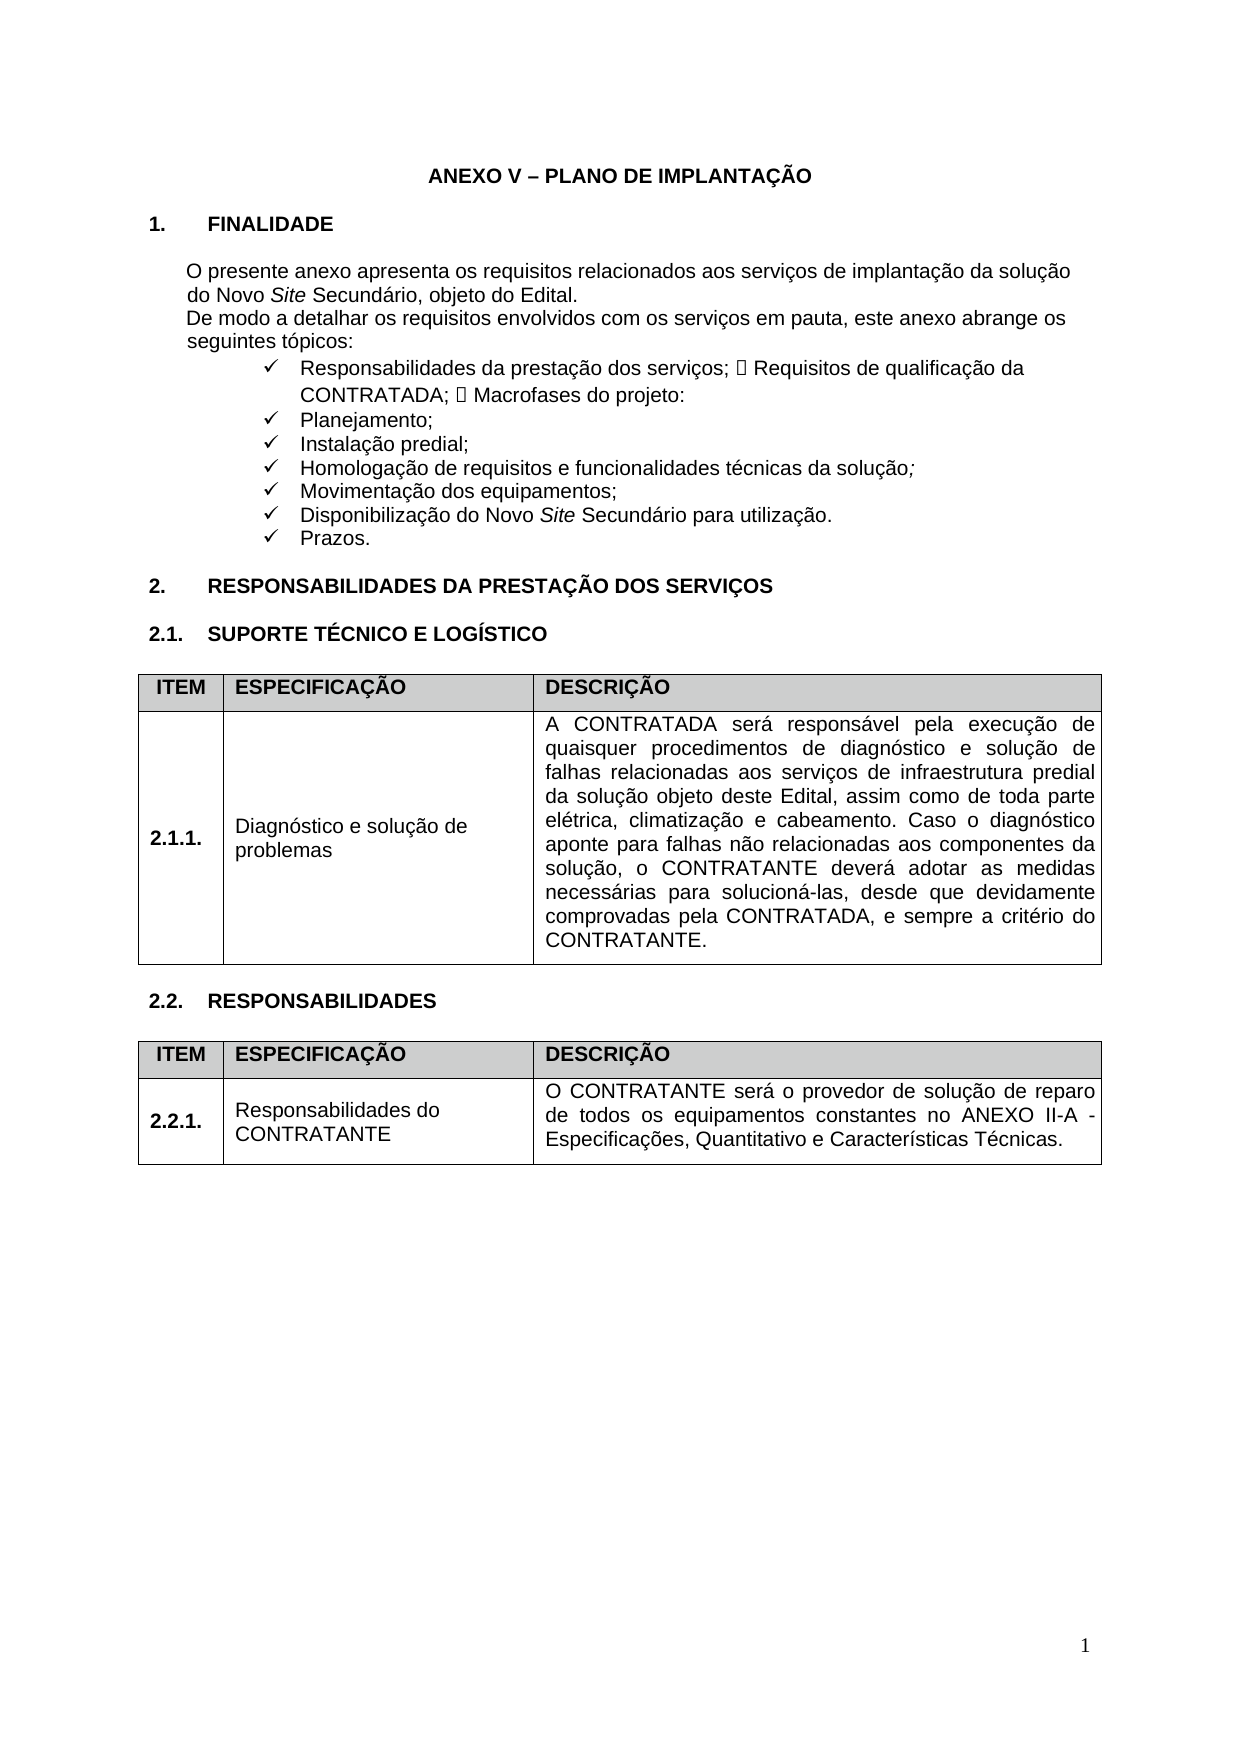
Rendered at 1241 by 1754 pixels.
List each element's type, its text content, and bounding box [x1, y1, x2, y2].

list Responsabilidades da prestação dos serviços;  Requisitos de qualificação da CONTRATADA;  Macrofases do projeto: [262, 353, 1090, 409]
list Movimentação dos equipamentos; [262, 480, 1090, 503]
table_header DESCRIÇÃO [534, 1042, 1101, 1078]
list Disponibilização do Novo Site Secundário para utilização. [262, 503, 1090, 527]
list Prazos. [262, 527, 1090, 550]
table_cell A CONTRATADA será responsável pela execução de quaisquer procedimentos de diagnóstico e solução de falhas relacionadas aos serviços de infraestrutura predial da solução objeto deste Edital, assim como de toda parte elétrica, climatização e cabeamento. Caso o diagnóstico aponte para falhas não relacionadas aos componentes da solução, o CONTRATANTE deverá adotar as medidas necessárias para solucioná-las, desde que devidamente comprovadas pela CONTRATADA, e sempre a critério do CONTRATANTE. [534, 712, 1101, 964]
text De modo a detalhar os requisitos envolvidos com os serviços em pauta, este anexo abrange os seguintes tópicos: [186, 306, 1090, 353]
subtitle FINALIDADE [148, 211, 1092, 235]
text O presente anexo apresenta os requisitos relacionados aos serviços de implantação da solução do Novo Site Secundário, objeto do Edital. [186, 259, 1090, 306]
table_cell Responsabilidades do CONTRATANTE [224, 1079, 533, 1164]
table_header ITEM [139, 675, 223, 711]
list Homologação de requisitos e funcionalidades técnicas da solução; [262, 456, 1090, 480]
subtitle SUPORTE TÉCNICO E LOGÍSTICO [148, 622, 1092, 646]
table_cell Diagnóstico e solução de problemas [224, 712, 533, 964]
table_header DESCRIÇÃO [534, 675, 1101, 711]
table_cell O CONTRATANTE será o provedor de solução de reparo de todos os equipamentos constantes no ANEXO II-A - Especificações, Quantitativo e Características Técnicas. [534, 1079, 1101, 1164]
list Planejamento; [262, 409, 1090, 433]
table_cell 2.2.1. [139, 1079, 223, 1164]
table_cell 2.1.1. [139, 712, 223, 964]
subtitle RESPONSABILIDADES [148, 989, 1092, 1013]
table_header ITEM [139, 1042, 223, 1078]
subtitle RESPONSABILIDADES DA PRESTAÇÃO DOS SERVIÇOS [148, 574, 1092, 598]
table_header ESPECIFICAÇÃO [224, 1042, 533, 1078]
list Instalação predial; [262, 433, 1090, 456]
table_header ESPECIFICAÇÃO [224, 675, 533, 711]
